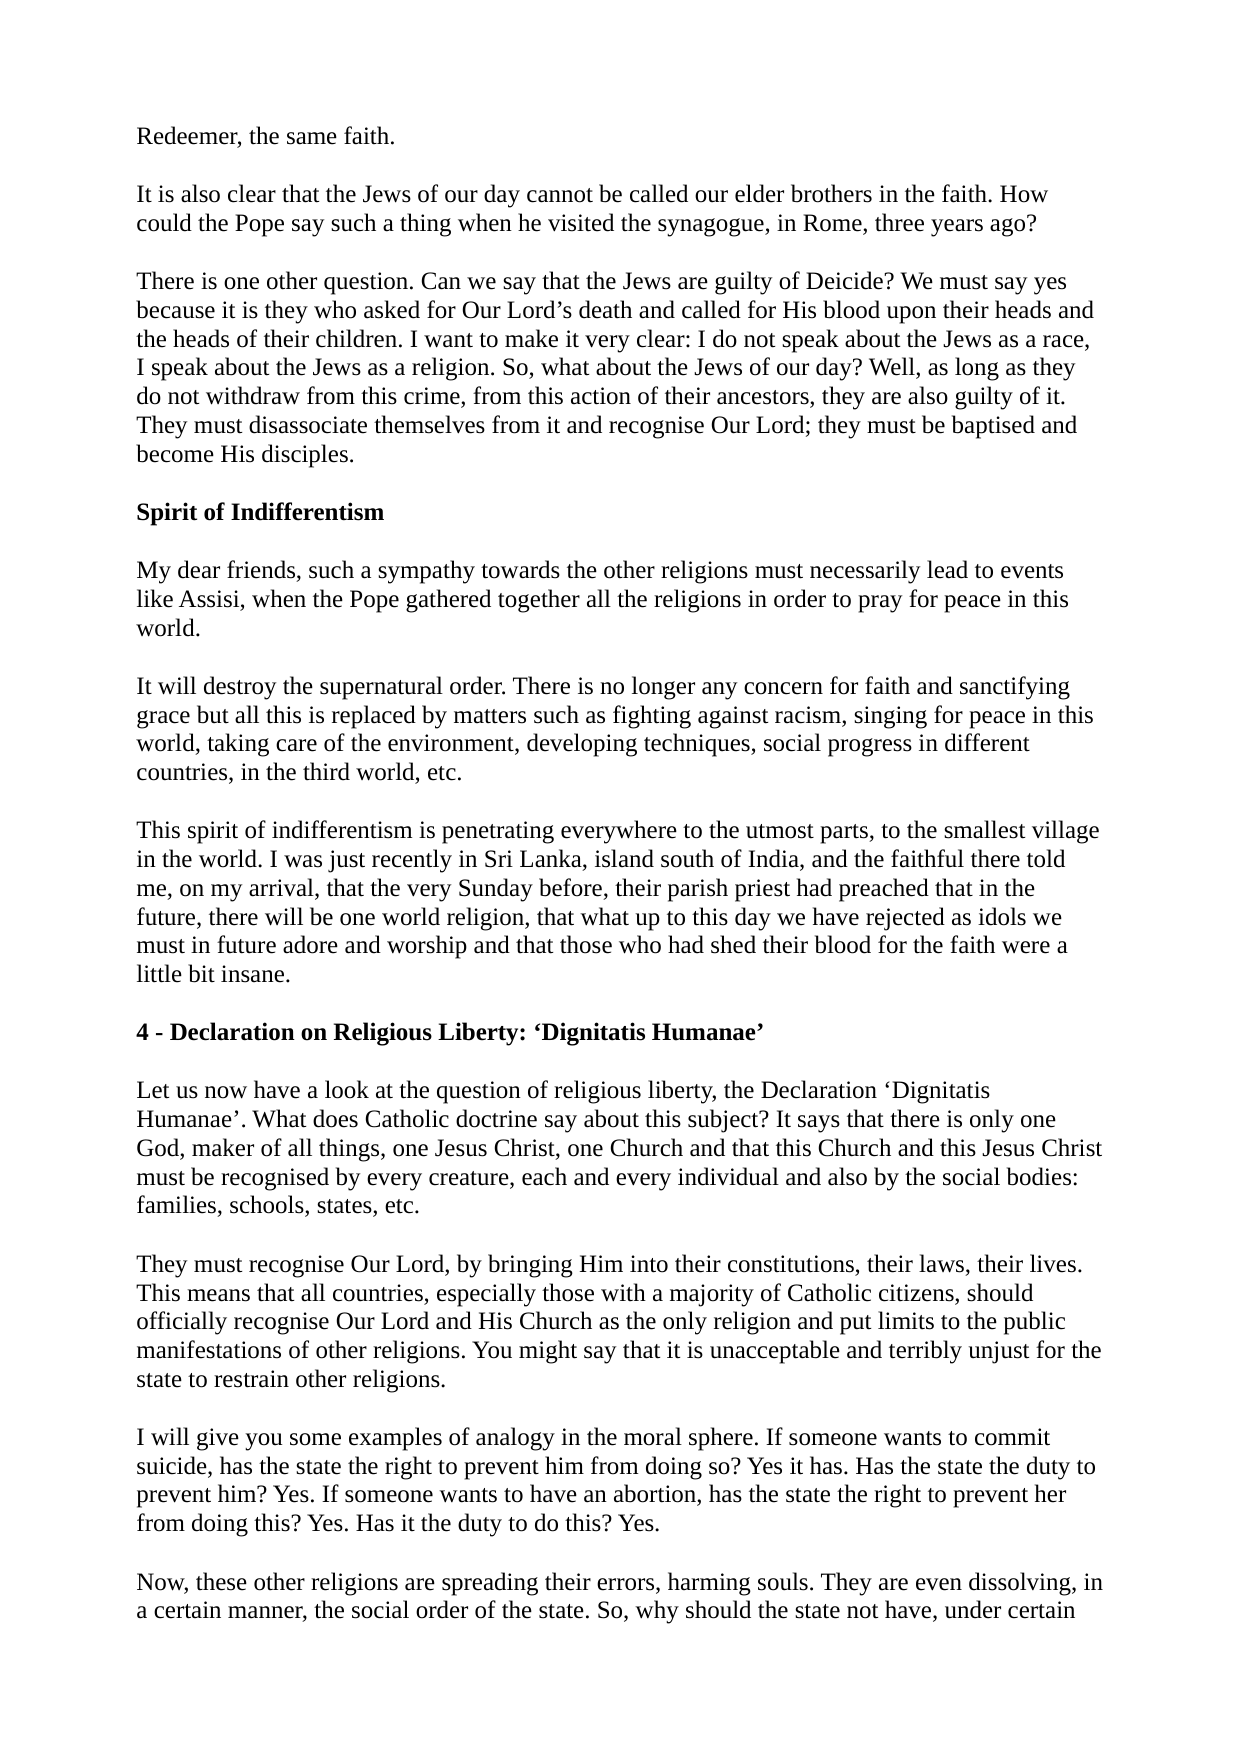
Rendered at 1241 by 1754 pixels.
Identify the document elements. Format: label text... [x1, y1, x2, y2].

table_header Redeemer, the same faith. It is also clear that the Jews of our day cannot be called our elder brothers in the faith. How could the Pope say such a thing when he visited the synagogue, in Rome, three years ago? There is one other question. Can we say that the Jews are guilty of Deicide? We must say yes because it is they who asked for Our Lord’s death and called for His blood upon their heads and the heads of their children. I want to make it very clear: I do not speak about the Jews as a race, I speak about the Jews as a religion. So, what about the Jews of our day? Well, as long as they do not withdraw from this crime, from this action of their ancestors, they are also guilty of it. They must disassociate themselves from it and recognise Our Lord; they must be baptised and become His disciples. Spirit of Indifferentism My dear friends, such a sympathy towards the other religions must necessarily lead to events like Assisi, when the Pope gathered together all the religions in order to pray for peace in this world. It will destroy the supernatural order. There is no longer any concern for faith and sanctifying grace but all this is replaced by matters such as fighting against racism, singing for peace in this world, taking care of the environment, developing techniques, social progress in different countries, in the third world, etc. This spirit of indifferentism is penetrating everywhere to the utmost parts, to the smallest village in the world. I was just recently in Sri Lanka, island south of India, and the faithful there told me, on my arrival, that the very Sunday before, their parish priest had preached that in the future, there will be one world religion, that what up to this day we have rejected as idols we must in future adore and worship and that those who had shed their blood for the faith were a little bit insane. 4 - Declaration on Religious Liberty: ‘Dignitatis Humanae’ Let us now have a look at the question of religious liberty, the Declaration ‘Dignitatis Humanae’. What does Catholic doctrine say about this subject? It says that there is only one God, maker of all things, one Jesus Christ, one Church and that this Church and this Jesus Christ must be recognised by every creature, each and every individual and also by the social bodies: families, schools, states, etc. They must recognise Our Lord, by bringing Him into their constitutions, their laws, their lives. This means that all countries, especially those with a majority of Catholic citizens, should officially recognise Our Lord and His Church as the only religion and put limits to the public manifestations of other religions. You might say that it is unacceptable and terribly unjust for the state to restrain other religions. I will give you some examples of analogy in the moral sphere. If someone wants to commit suicide, has the state the right to prevent him from doing so? Yes it has. Has the state the duty to prevent him? Yes. If someone wants to have an abortion, has the state the right to prevent her from doing this? Yes. Has it the duty to do this? Yes. Now, these other religions are spreading their errors, harming souls. They are even dissolving, in a certain manner, the social order of the state. So, why should the state not have, under certain [133, 118, 1107, 1627]
